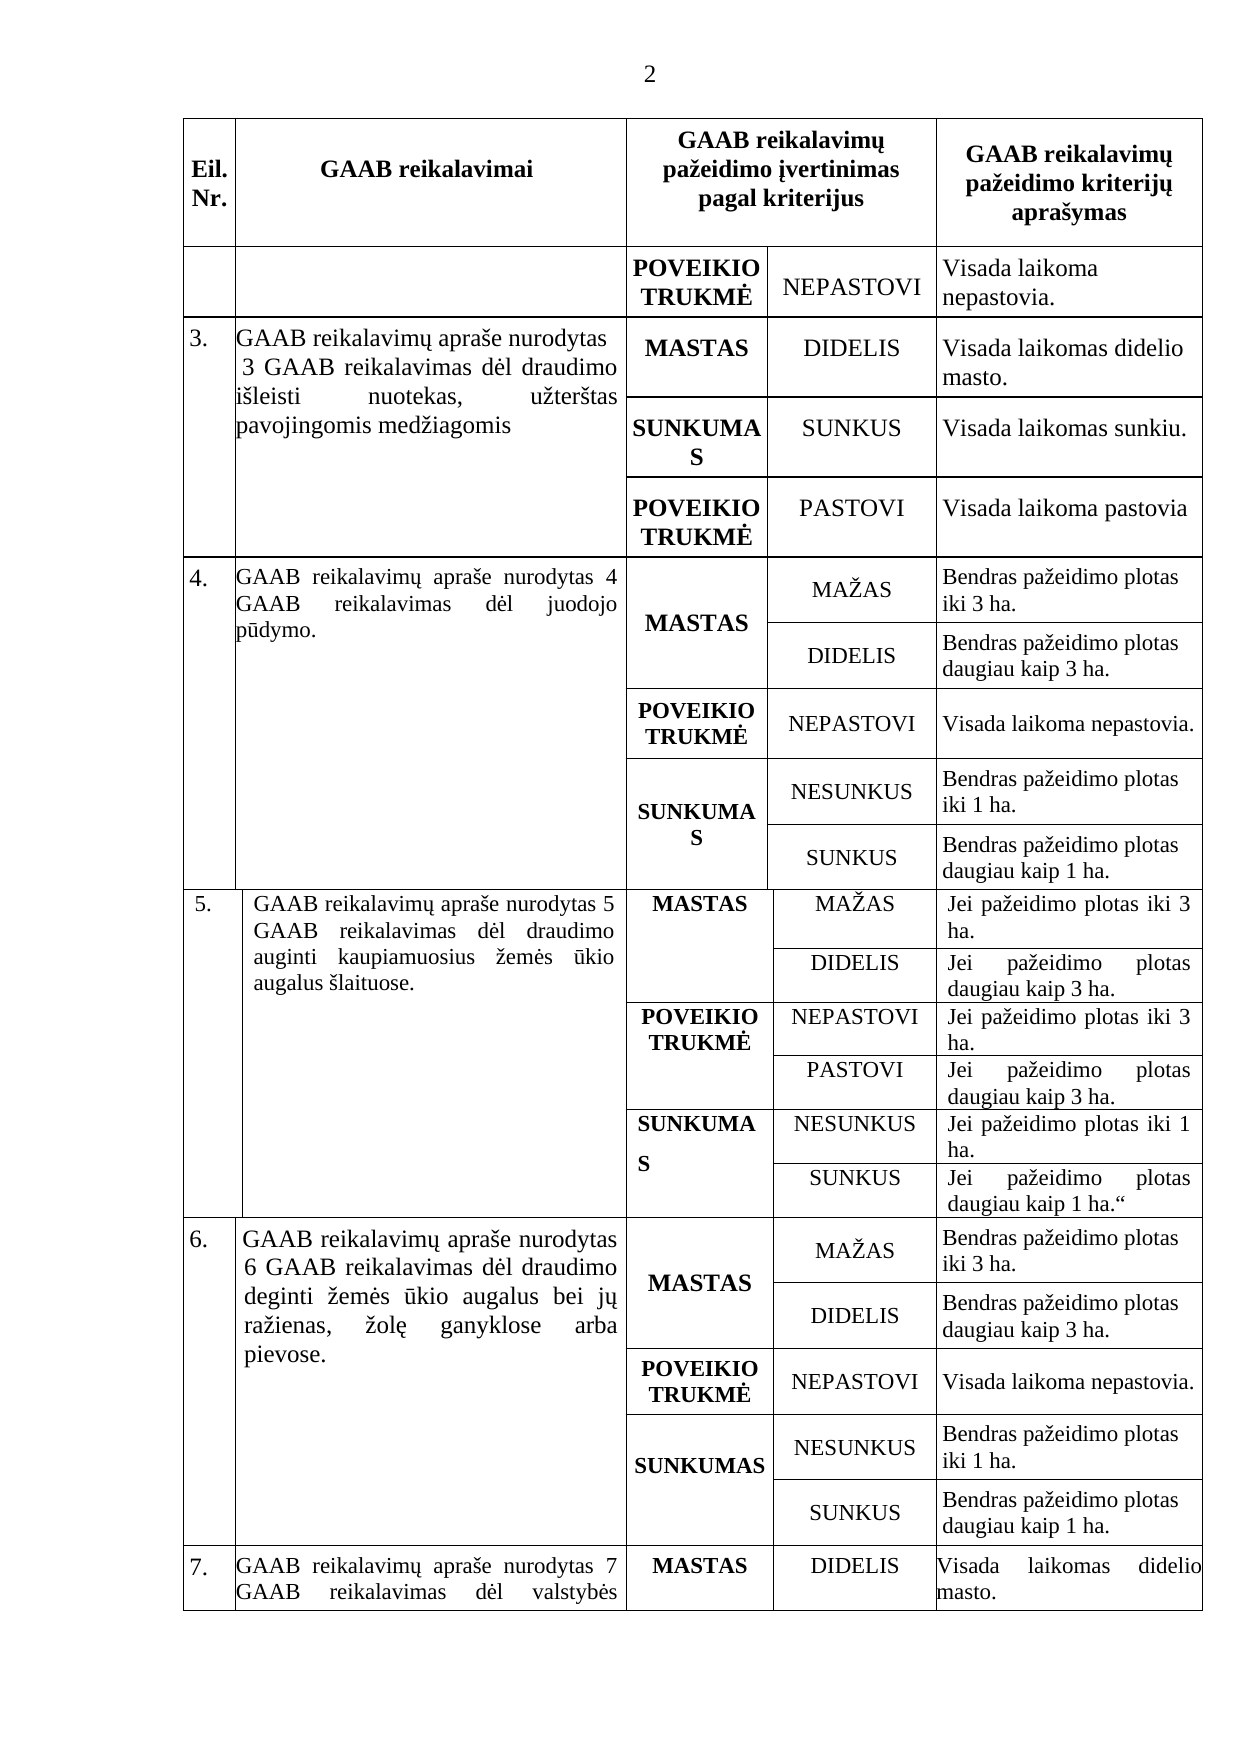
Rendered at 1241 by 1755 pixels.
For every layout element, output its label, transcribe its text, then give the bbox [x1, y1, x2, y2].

table_cell Visada laikoma nepastovia. [937, 247, 1202, 316]
table_cell Jei pažeidimo plotas daugiau kaip 3 ha. [937, 949, 1202, 1002]
table_cell 7. [184, 1546, 235, 1610]
table_cell DIDELIS [774, 949, 936, 1002]
table_cell SUNKUS [774, 1164, 936, 1217]
table_cell POVEIKIO TRUKMĖ [627, 689, 767, 758]
table_cell NEPASTOVI [768, 689, 936, 758]
table_cell SUNKUMAS [627, 1110, 773, 1217]
table_cell SUNKUMAS [627, 1415, 773, 1545]
table_cell Bendras pažeidimo plotas iki 3 ha. [937, 1218, 1202, 1282]
table_cell Visada laikoma nepastovia. [937, 1349, 1202, 1413]
table_cell Bendras pažeidimo plotas daugiau kaip 3 ha. [937, 623, 1202, 688]
table_cell MASTAS [627, 890, 773, 1002]
table_cell NESUNKUS [774, 1415, 936, 1479]
table_cell Visada laikomas sunkiu. [937, 398, 1202, 476]
table_cell DIDELIS [768, 623, 936, 688]
table_header GAAB reikalavimų pažeidimo kriterijų aprašymas [937, 119, 1202, 246]
table_cell 3. [184, 318, 235, 556]
table_cell Bendras pažeidimo plotas iki 1 ha. [937, 1415, 1202, 1479]
table_cell POVEIKIO TRUKMĖ [627, 247, 767, 316]
table_cell MASTAS [627, 318, 767, 396]
table_cell GAAB reikalavimų apraše nurodytas 7 GAAB reikalavimas dėl valstybės [236, 1546, 626, 1610]
table_cell [236, 247, 626, 316]
table_cell DIDELIS [774, 1546, 936, 1610]
table_cell Bendras pažeidimo plotas daugiau kaip 1 ha. [937, 825, 1202, 889]
table_cell Visada laikoma nepastovia. [937, 689, 1202, 758]
table_cell POVEIKIO TRUKMĖ [627, 1003, 773, 1109]
table_cell POVEIKIO TRUKMĖ [627, 478, 767, 556]
table_cell Jei pažeidimo plotas iki 3 ha. [937, 890, 1202, 948]
table_cell SUNKUS [768, 398, 936, 476]
table_cell Visada laikomas didelio masto. [937, 1546, 1202, 1610]
table_cell PASTOVI [774, 1056, 936, 1109]
table_cell MASTAS [627, 1546, 773, 1610]
table_cell Bendras pažeidimo plotas daugiau kaip 3 ha. [937, 1283, 1202, 1348]
table_cell NEPASTOVI [774, 1349, 936, 1413]
table_cell GAAB reikalavimų apraše nurodytas 4 GAAB reikalavimas dėl juodojo pūdymo. [236, 558, 626, 889]
table_cell [184, 247, 235, 316]
table_cell Jei pažeidimo plotas iki 3 ha. [937, 1003, 1202, 1055]
table_cell NESUNKUS [774, 1110, 936, 1163]
table_cell Jei pažeidimo plotas daugiau kaip 3 ha. [937, 1056, 1202, 1109]
table_cell MASTAS [627, 558, 767, 688]
table_cell Bendras pažeidimo plotas daugiau kaip 1 ha. [937, 1480, 1202, 1545]
table_cell SUNKUS [774, 1480, 936, 1545]
table_cell 6. [184, 1218, 235, 1545]
table_cell DIDELIS [774, 1283, 936, 1348]
table_cell SUNKUMAS [627, 759, 767, 889]
table_cell MASTAS [627, 1218, 773, 1348]
table_header GAAB reikalavimų pažeidimo įvertinimas pagal kriterijus [627, 119, 936, 246]
table_cell POVEIKIO TRUKMĖ [627, 1349, 773, 1413]
table_cell Visada laikomas didelio masto. [937, 318, 1202, 396]
table_cell NEPASTOVI [768, 247, 936, 316]
table_cell GAAB reikalavimų apraše nurodytas 5 GAAB reikalavimas dėl draudimo auginti kaupiamuosius žemės ūkio augalus šlaituose. [243, 890, 626, 1217]
table_cell DIDELIS [768, 318, 936, 396]
table_cell Bendras pažeidimo plotas iki 1 ha. [937, 759, 1202, 824]
table_cell 4. [184, 558, 235, 889]
table_header Eil. Nr. [184, 119, 235, 246]
table_cell NESUNKUS [768, 759, 936, 824]
table_cell MAŽAS [768, 558, 936, 622]
table_cell Jei pažeidimo plotas iki 1 ha. [937, 1110, 1202, 1163]
table_cell Bendras pažeidimo plotas iki 3 ha. [937, 558, 1202, 622]
table_cell SUNKUMAS [627, 398, 767, 476]
table_cell NEPASTOVI [774, 1003, 936, 1055]
table_cell MAŽAS [774, 1218, 936, 1282]
table_header GAAB reikalavimai [236, 119, 626, 246]
table_cell GAAB reikalavimų apraše nurodytas 6 GAAB reikalavimas dėl draudimo deginti žemės ūkio augalus bei jų ražienas, žolę ganyklose arba pievose. [236, 1218, 626, 1545]
table_cell Jei pažeidimo plotas daugiau kaip 1 ha.“ [937, 1164, 1202, 1217]
table_cell GAAB reikalavimų apraše nurodytas 3 GAAB reikalavimas dėl draudimo išleisti nuotekas, užterštas pavojingomis medžiagomis [236, 318, 626, 556]
table_cell 5. [184, 890, 242, 1217]
table_cell MAŽAS [774, 890, 936, 948]
table_cell SUNKUS [768, 825, 936, 889]
table_cell PASTOVI [768, 478, 936, 556]
table_cell Visada laikoma pastovia [937, 478, 1202, 556]
